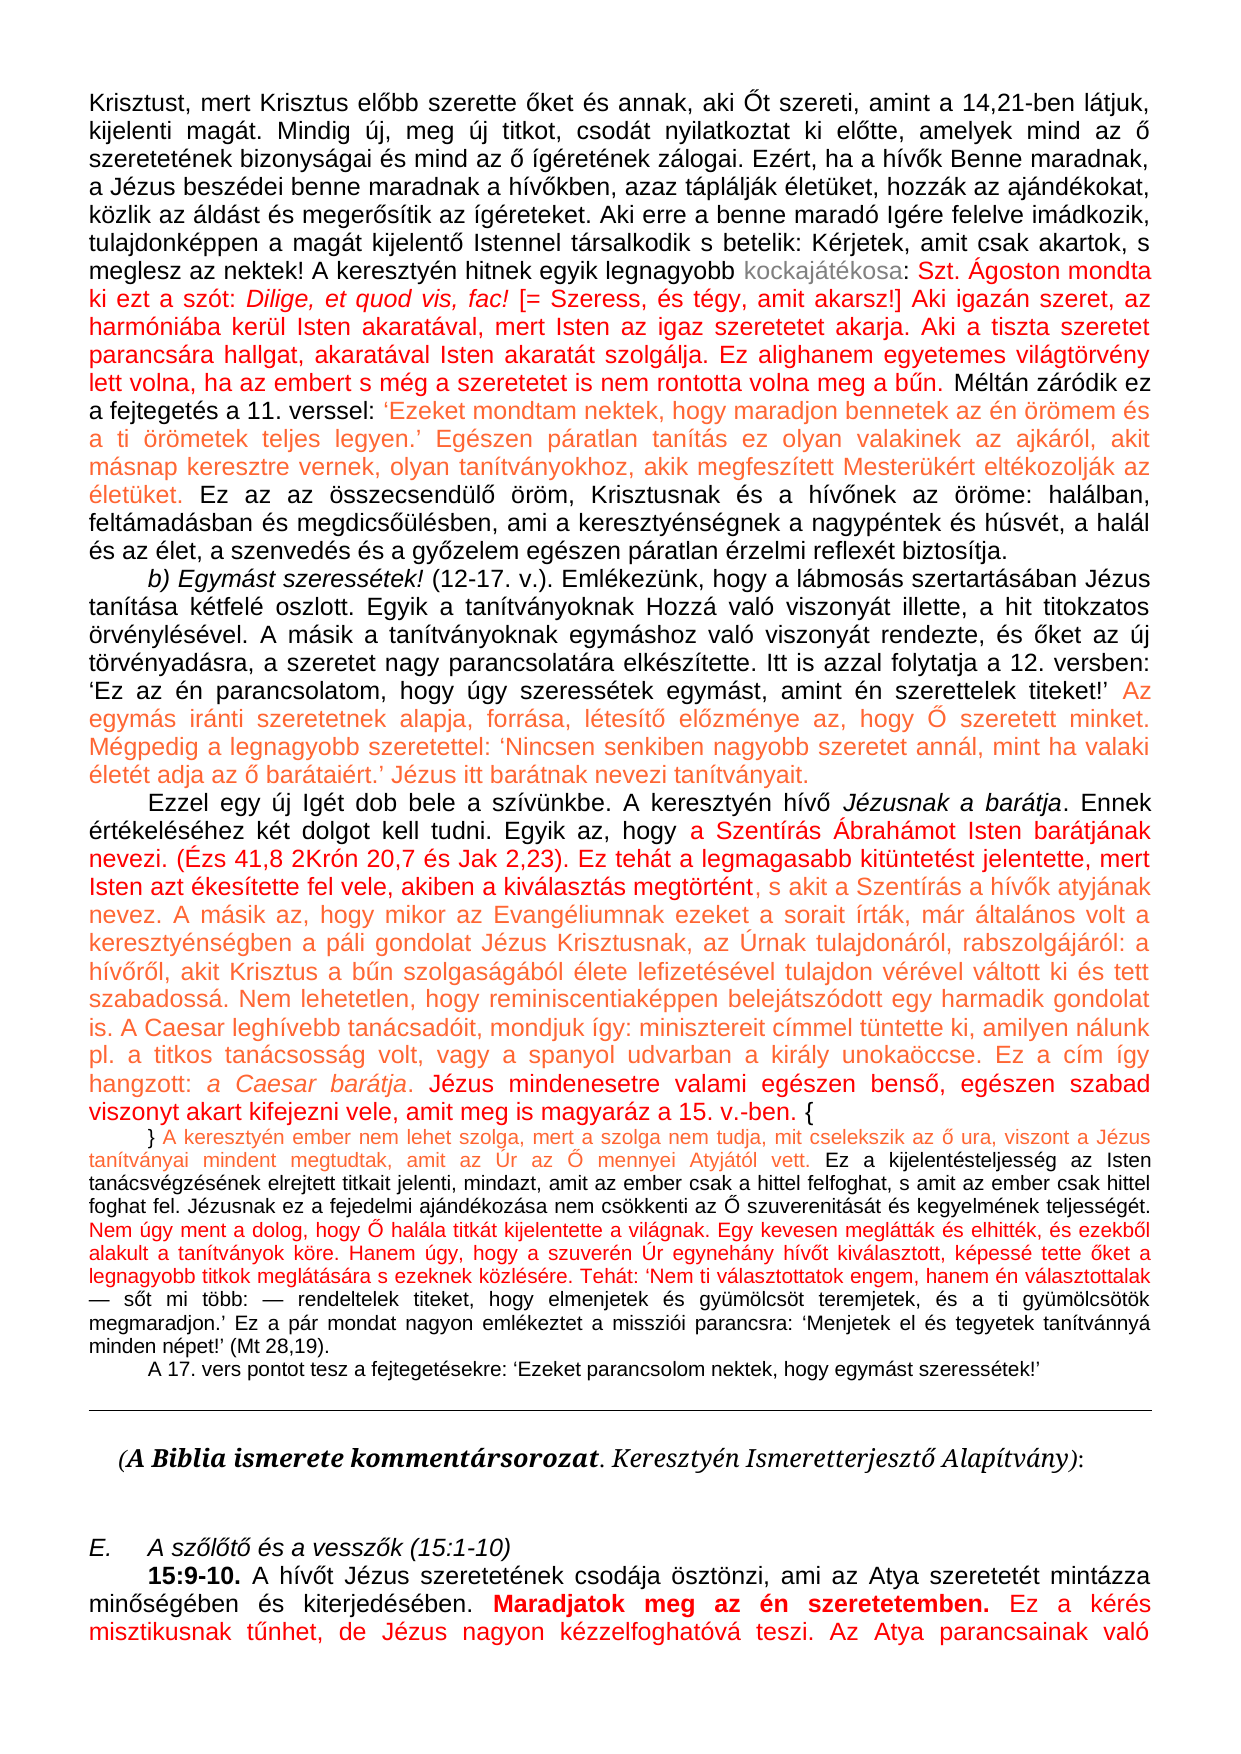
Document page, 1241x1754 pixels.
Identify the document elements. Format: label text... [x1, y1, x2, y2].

text Krisztust, mert Krisztus előbb szerette őket és annak, aki Őt szereti, amint a 14,21-ben látjuk, kijelenti magát. Mindig új, meg új titkot, csodát nyilatkoztat ki előtte, amelyek mind az ő szeretetének bizonyságai és mind az ő ígéretének zálogai. Ezért, ha a hívők Benne maradnak, a Jézus beszédei benne maradnak a hívőkben, azaz táplálják életüket, hozzák az ajándékokat, közlik az áldást és megerősítik az ígéreteket. Aki erre a benne maradó Igére felelve imádkozik, tulajdonképpen a magát kijelentő Istennel társalkodik s betelik: Kérjetek, amit csak akartok, s meglesz az nektek! A keresztyén hitnek egyik legnagyobb kockajátékosa: Szt. Ágoston mondta ki ezt a szót: Dilige, et quod vis, fac! [= Szeress, és tégy, amit akarsz!] Aki igazán szeret, az harmóniába kerül Isten akaratával, mert Isten az igaz szeretetet akarja. Aki a tiszta szeretet parancsára hallgat, akaratával Isten akaratát szolgálja. Ez alighanem egyetemes világtörvény lett volna, ha az embert s még a szeretetet is nem rontotta volna meg a bűn. Méltán záródik ez a fejtegetés a 11. verssel: ‘Ezeket mondtam nektek, hogy maradjon bennetek az én örömem és a ti örömetek teljes legyen.’ Egészen páratlan tanítás ez olyan valakinek az ajkáról, akit másnap keresztre vernek, olyan tanítványokhoz, akik megfeszített Mesterükért eltékozolják az életüket. Ez az az összecsendülő öröm, Krisztusnak és a hívőnek az öröme: halálban, feltámadásban és megdicsőülésben, ami a keresztyénségnek a nagypéntek és húsvét, a halál és az élet, a szenvedés és a győzelem egészen páratlan érzelmi reflexét biztosítja. [88, 88, 1152, 565]
text (A Biblia ismerete kommentársorozat. Keresztyén Ismeretterjesztő Alapítvány): [88, 1411, 1152, 1504]
text Ezzel egy új Igét dob bele a szívünkbe. A keresztyén hívő Jézusnak a barátja. Ennek értékeléséhez két dolgot kell tudni. Egyik az, hogy a Szentírás Ábrahámot Isten barátjának nevezi. (Ézs 41,8 2Krón 20,7 és Jak 2,23). Ez tehát a legmagasabb kitüntetést jelentette, mert Isten azt ékesítette fel vele, akiben a kiválasztás megtörtént, s akit a Szentírás a hívők atyjának nevez. A másik az, hogy mikor az Evangéliumnak ezeket a sorait írták, már általános volt a keresztyénségben a páli gondolat Jézus Krisztusnak, az Úrnak tulajdonáról, rabszolgájáról: a hívőről, akit Krisztus a bűn szolgaságából élete lefizetésével tulajdon vérével váltott ki és tett szabadossá. Nem lehetetlen, hogy reminiscentiaképpen belejátszódott egy harmadik gondolat is. A Caesar leghívebb tanácsadóit, mondjuk így: minisztereit címmel tüntette ki, amilyen nálunk pl. a titkos tanácsosság volt, vagy a spanyol udvarban a király unokaöccse. Ez a cím így hangzott: a Caesar barátja. Jézus mindenesetre valami egészen benső, egészen szabad viszonyt akart kifejezni vele, amit meg is magyaráz a 15. v.-ben. { [88, 789, 1152, 1125]
text 15:9-10. A hívőt Jézus szeretetének csodája ösztönzi, ami az Atya szeretetét mintázza minőségében és kiterjedésében. Maradjatok meg az én szeretetemben. Ez a kérés misztikusnak tűnhet, de Jézus nagyon kézzelfoghatóvá teszi. Az Atya parancsainak való [88, 1562, 1152, 1646]
text b) Egymást szeressétek! (12-17. v.). Emlékezünk, hogy a lábmosás szertartásában Jézus tanítása kétfelé oszlott. Egyik a tanítványoknak Hozzá való viszonyát illette, a hit titokzatos örvénylésével. A másik a tanítványoknak egymáshoz való viszonyát rendezte, és őket az új törvényadásra, a szeretet nagy parancsolatára elkészítette. Itt is azzal folytatja a 12. versben: ‘Ez az én parancsolatom, hogy úgy szeressétek egymást, amint én szerettelek titeket!’ Az egymás iránti szeretetnek alapja, forrása, létesítő előzménye az, hogy Ő szeretett minket. Mégpedig a legnagyobb szeretettel: ‘Nincsen senkiben nagyobb szeretet annál, mint ha valaki életét adja az ő barátaiért.’ Jézus itt barátnak nevezi tanítványait. [88, 565, 1152, 789]
text A 17. vers pontot tesz a fejtegetésekre: ‘Ezeket parancsolom nektek, hogy egymást szeressétek!’ [88, 1358, 1152, 1381]
text } A keresztyén ember nem lehet szolga, mert a szolga nem tudja, mit cselekszik az ő ura, viszont a Jézus tanítványai mindent megtudtak, amit az Úr az Ő mennyei Atyjától vett. Ez a kijelentésteljesség az Isten tanácsvégzésének elrejtett titkait jelenti, mindazt, amit az ember csak a hittel felfoghat, s amit az ember csak hittel foghat fel. Jézusnak ez a fejedelmi ajándékozása nem csökkenti az Ő szuverenitását és kegyelmének teljességét. Nem úgy ment a dolog, hogy Ő halála titkát kijelentette a világnak. Egy kevesen meglátták és elhitték, és ezekből alakult a tanítványok köre. Hanem úgy, hogy a szuverén Úr egynehány hívőt kiválasztott, képessé tette őket a legnagyobb titkok meglátására s ezeknek közlésére. Tehát: ‘Nem ti választottatok engem, hanem én választottalak — sőt mi több: — rendeltelek titeket, hogy elmenjetek és gyümölcsöt teremjetek, és a ti gyümölcsötök megmaradjon.’ Ez a pár mondat nagyon emlékeztet a missziói parancsra: ‘Menjetek el és tegyetek tanítvánnyá minden népet!’ (Mt 28,19). [88, 1125, 1152, 1358]
text E. A szőlőtő és a vesszők (15:1-10) [88, 1534, 1152, 1562]
